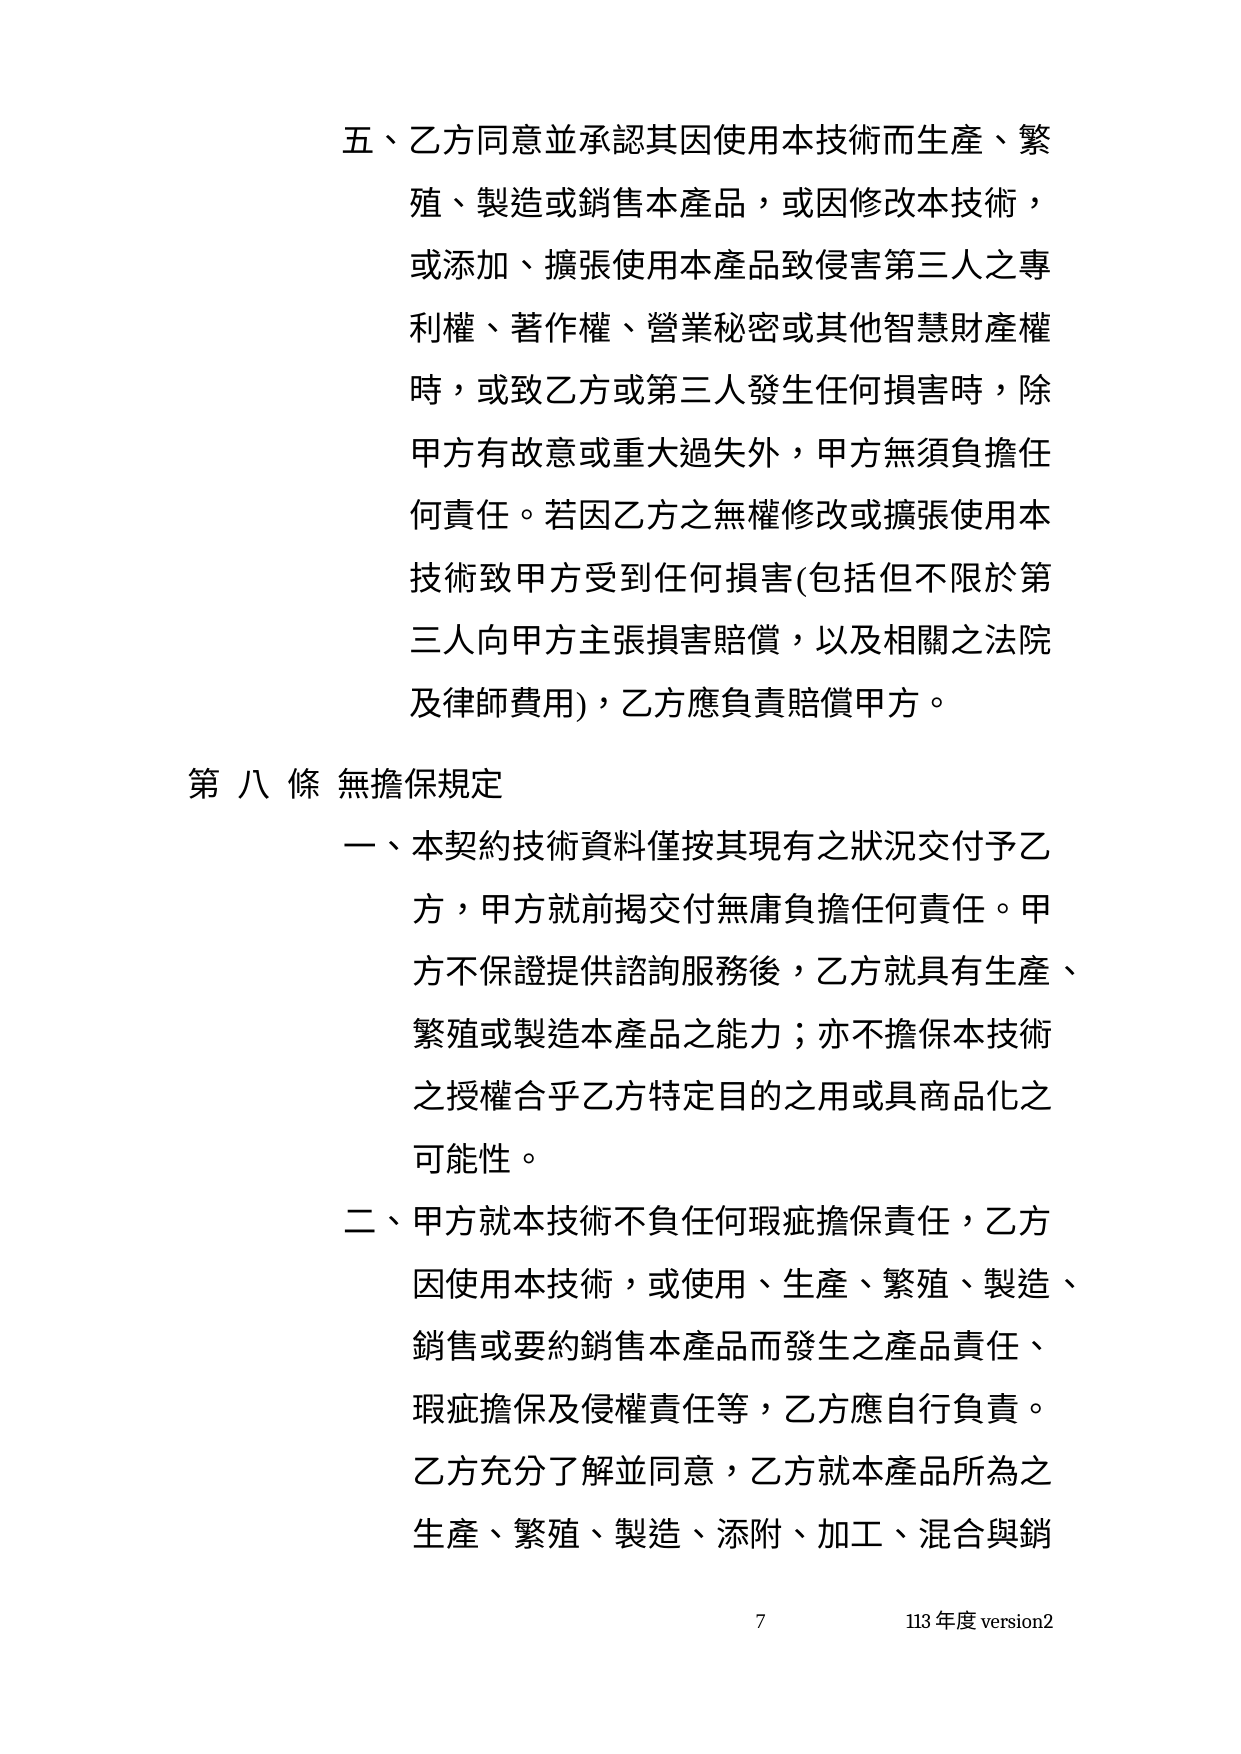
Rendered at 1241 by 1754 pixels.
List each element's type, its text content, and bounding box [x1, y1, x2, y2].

text 一、本契約技術資料僅按其現有之狀況交付予乙方，甲方就前揭交付無庸負擔任何責任。甲方不保證提供諮詢服務後，乙方就具有生產、繁殖或製造本產品之能力；亦不擔保本技術之授權合乎乙方特定目的之用或具商品化之可能性。 [343, 802, 1053, 1177]
text 二、甲方就本技術不負任何瑕疵擔保責任，乙方因使用本技術，或使用、生產、繁殖、製造、銷售或要約銷售本產品而發生之產品責任、瑕疵擔保及侵權責任等，乙方應自行負責。乙方充分了解並同意，乙方就本產品所為之生產、繁殖、製造、添附、加工、混合與銷售，乙方應就本產品負商品製造人責任，其所發生之一切費用應由乙方給付，乙方向第三人主張權利時，亦同。如乙方產品造成甲方之損害，包括但不限於甲方因消費訴訟、司法機關或主管機關之調查所支出之賠償、補償、律師費、行政成本等，乙方均應負擔之。 [343, 1177, 1053, 1552]
text 五、乙方同意並承認其因使用本技術而生產、繁殖、製造或銷售本產品，或因修改本技術，或添加、擴張使用本產品致侵害第三人之專利權、著作權、營業秘密或其他智慧財產權時，或致乙方或第三人發生任何損害時，除甲方有故意或重大過失外，甲方無須負擔任何責任。若因乙方之無權修改或擴張使用本技術致甲方受到任何損害(包括但不限於第三人向甲方主張損害賠償，以及相關之法院及律師費用)，乙方應負責賠償甲方。 [341, 96, 1053, 721]
text 第 八 條 無擔保規定 [187, 740, 1053, 802]
